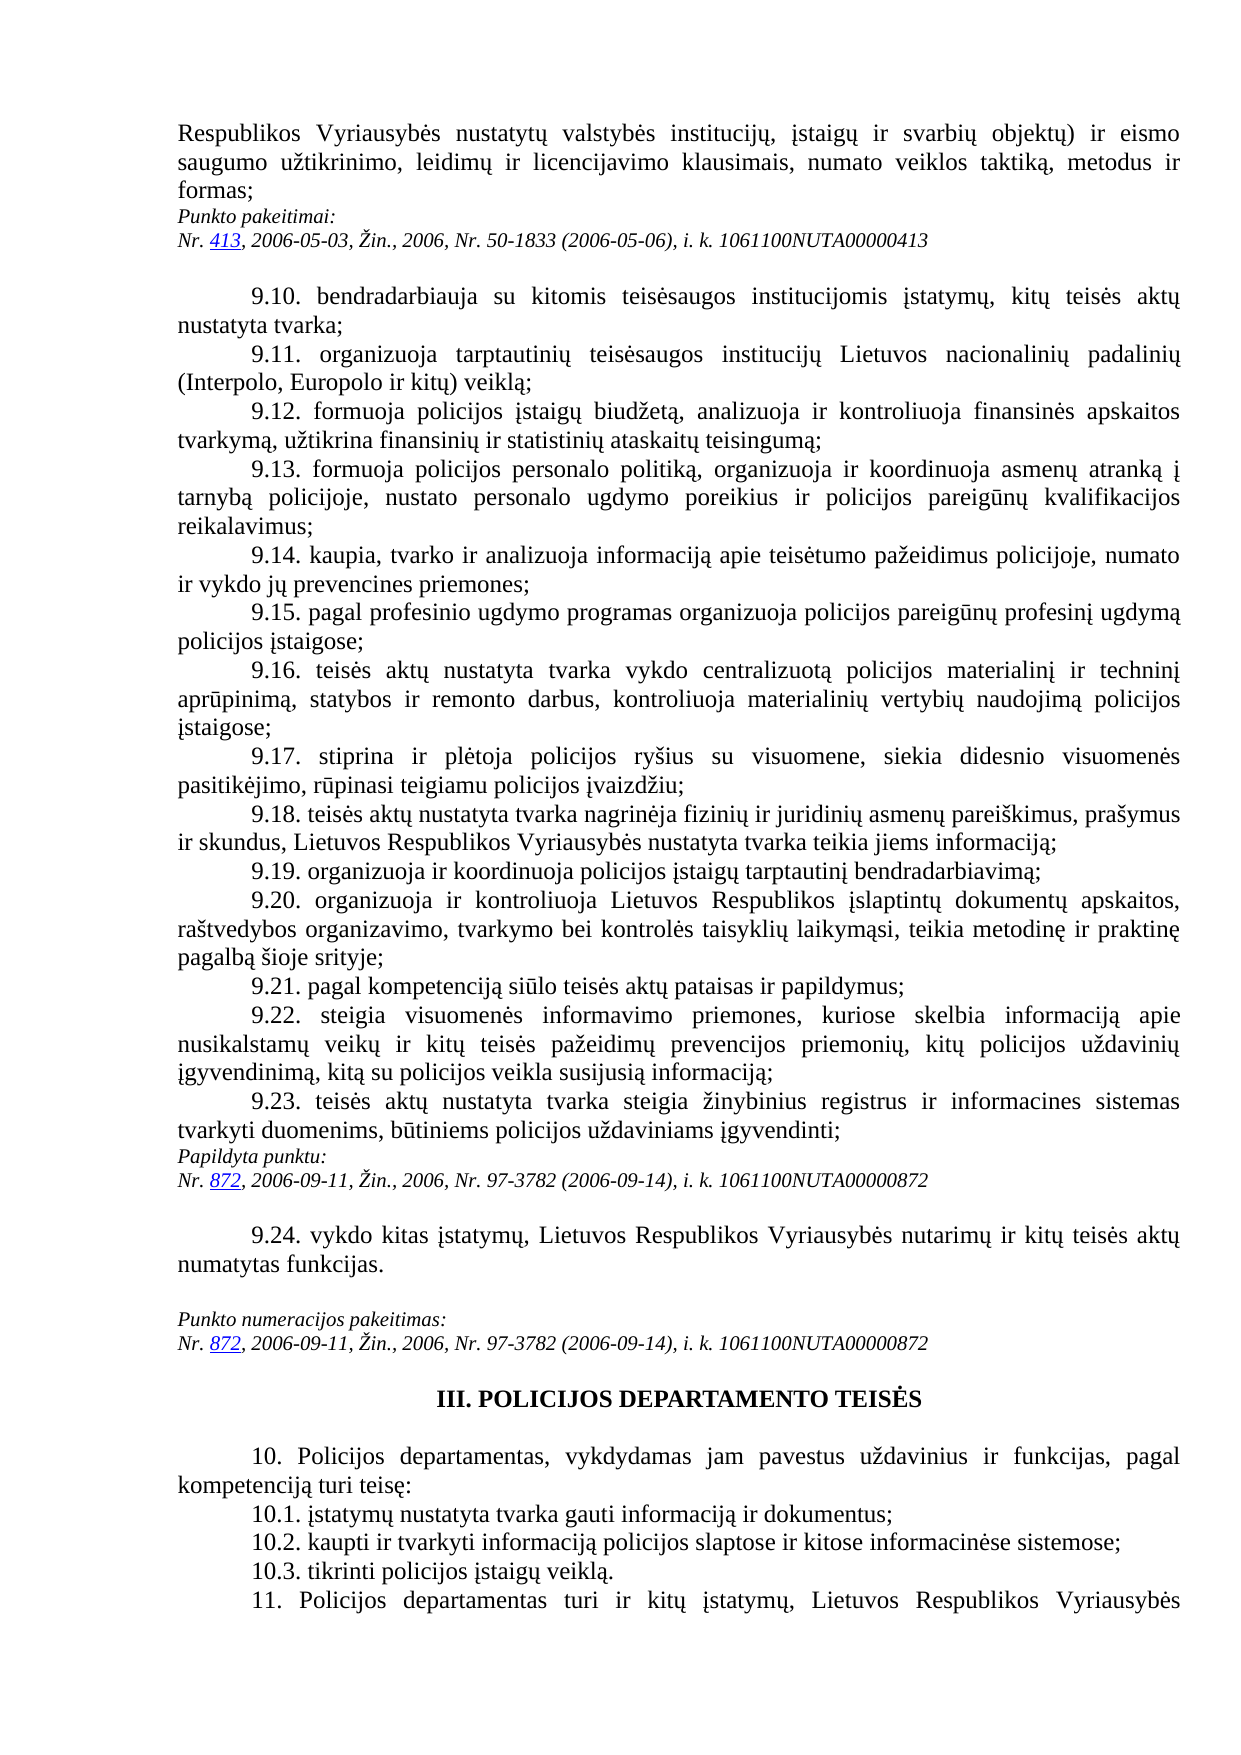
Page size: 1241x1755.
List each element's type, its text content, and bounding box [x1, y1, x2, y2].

text Punkto pakeitimai: [177, 204, 1181, 228]
text 9.23. teisės aktų nustatyta tvarka steigia žinybinius registrus ir informacines sistemas tvarkyti duomenims, būtiniems policijos uždaviniams įgyvendinti; [177, 1086, 1181, 1144]
text 9.16. teisės aktų nustatyta tvarka vykdo centralizuotą policijos materialinį ir techninį aprūpinimą, statybos ir remonto darbus, kontroliuoja materialinių vertybių naudojimą policijos įstaigose; [177, 655, 1181, 741]
text Nr. 872, 2006-09-11, Žin., 2006, Nr. 97-3782 (2006-09-14), i. k. 1061100NUTA00000872 [177, 1331, 1181, 1355]
text 9.14. kaupia, tvarko ir analizuoja informaciją apie teisėtumo pažeidimus policijoje, numato ir vykdo jų prevencines priemones; [177, 540, 1181, 597]
text 9.24. vykdo kitas įstatymų, Lietuvos Respublikos Vyriausybės nutarimų ir kitų teisės aktų numatytas funkcijas. [177, 1221, 1181, 1278]
text 9.19. organizuoja ir koordinuoja policijos įstaigų tarptautinį bendradarbiavimą; [177, 856, 1181, 885]
text 9.15. pagal profesinio ugdymo programas organizuoja policijos pareigūnų profesinį ugdymą policijos įstaigose; [177, 597, 1181, 655]
text 10.1. įstatymų nustatyta tvarka gauti informaciją ir dokumentus; [177, 1499, 1181, 1527]
text 9.18. teisės aktų nustatyta tvarka nagrinėja fizinių ir juridinių asmenų pareiškimus, prašymus ir skundus, Lietuvos Respublikos Vyriausybės nustatyta tvarka teikia jiems informaciją; [177, 799, 1181, 856]
text 9.20. organizuoja ir kontroliuoja Lietuvos Respublikos įslaptintų dokumentų apskaitos, raštvedybos organizavimo, tvarkymo bei kontrolės taisyklių laikymąsi, teikia metodinę ir praktinę pagalbą šioje srityje; [177, 885, 1181, 971]
text 9.17. stiprina ir plėtoja policijos ryšius su visuomene, siekia didesnio visuomenės pasitikėjimo, rūpinasi teigiamu policijos įvaizdžiu; [177, 741, 1181, 799]
text 11. Policijos departamentas turi ir kitų įstatymų, Lietuvos Respublikos Vyriausybės [177, 1585, 1181, 1614]
text 9.10. bendradarbiauja su kitomis teisėsaugos institucijomis įstatymų, kitų teisės aktų nustatyta tvarka; [177, 281, 1181, 339]
text 9.13. formuoja policijos personalo politiką, organizuoja ir koordinuoja asmenų atranką į tarnybą policijoje, nustato personalo ugdymo poreikius ir policijos pareigūnų kvalifikacijos reikalavimus; [177, 454, 1181, 540]
text Nr. 413, 2006-05-03, Žin., 2006, Nr. 50-1833 (2006-05-06), i. k. 1061100NUTA00000413 [177, 228, 1181, 252]
text 9.21. pagal kompetenciją siūlo teisės aktų pataisas ir papildymus; [177, 971, 1181, 1000]
text Nr. 872, 2006-09-11, Žin., 2006, Nr. 97-3782 (2006-09-14), i. k. 1061100NUTA00000872 [177, 1168, 1181, 1192]
text 9.22. steigia visuomenės informavimo priemones, kuriose skelbia informaciją apie nusikalstamų veikų ir kitų teisės pažeidimų prevencijos priemonių, kitų policijos uždavinių įgyvendinimą, kitą su policijos veikla susijusią informaciją; [177, 1000, 1181, 1086]
text 9.12. formuoja policijos įstaigų biudžetą, analizuoja ir kontroliuoja finansinės apskaitos tvarkymą, užtikrina finansinių ir statistinių ataskaitų teisingumą; [177, 396, 1181, 454]
text 10. Policijos departamentas, vykdydamas jam pavestus uždavinius ir funkcijas, pagal kompetenciją turi teisę: [177, 1441, 1181, 1499]
text III. POLICIJOS DEPARTAMENTO TEISĖS [177, 1384, 1181, 1412]
text Respublikos Vyriausybės nustatytų valstybės institucijų, įstaigų ir svarbių objektų) ir eismo saugumo užtikrinimo, leidimų ir licencijavimo klausimais, numato veiklos taktiką, metodus ir formas; [177, 118, 1181, 204]
text 9.11. organizuoja tarptautinių teisėsaugos institucijų Lietuvos nacionalinių padalinių (Interpolo, Europolo ir kitų) veiklą; [177, 339, 1181, 396]
text 10.3. tikrinti policijos įstaigų veiklą. [177, 1556, 1181, 1585]
text 10.2. kaupti ir tvarkyti informaciją policijos slaptose ir kitose informacinėse sistemose; [177, 1527, 1181, 1556]
text Punkto numeracijos pakeitimas: [177, 1307, 1181, 1331]
text Papildyta punktu: [177, 1144, 1181, 1168]
